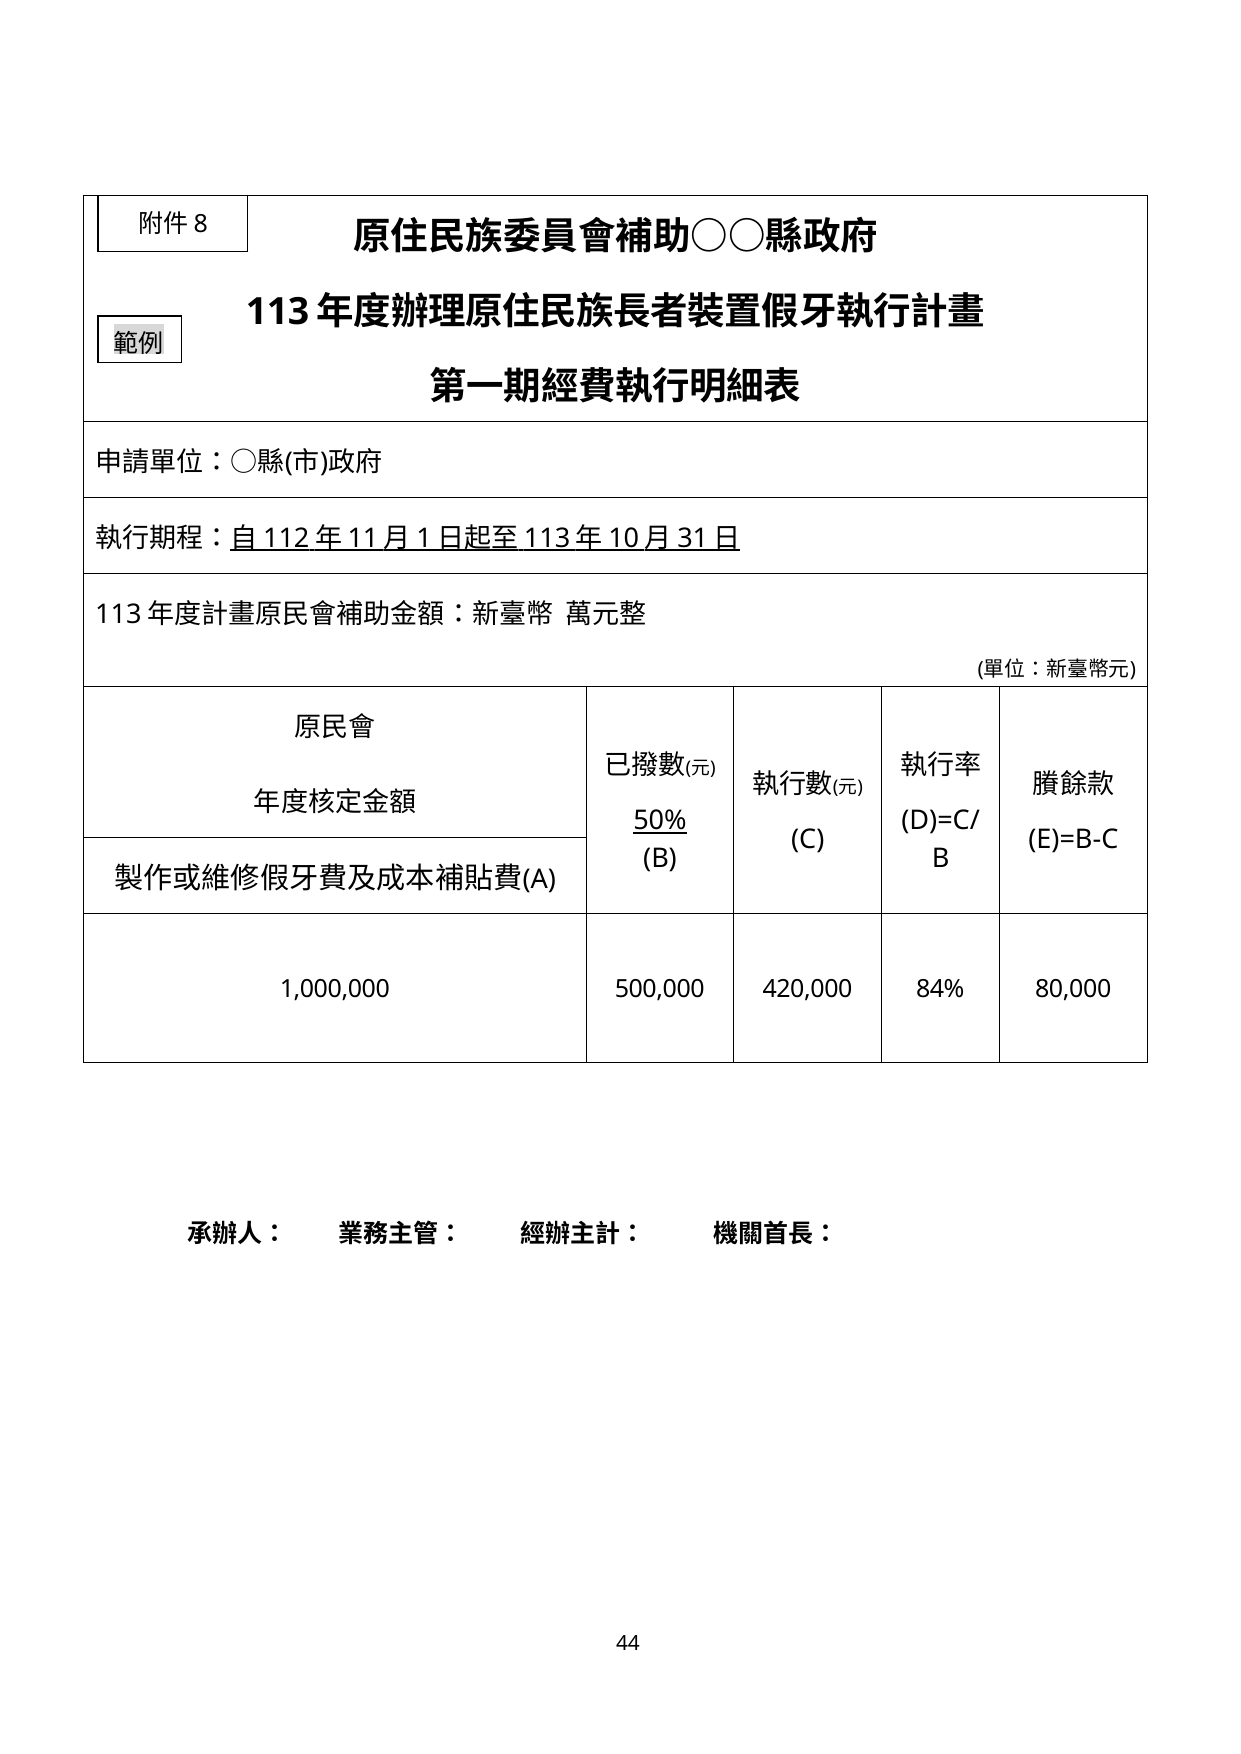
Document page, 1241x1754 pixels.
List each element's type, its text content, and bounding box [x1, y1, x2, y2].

table_cell 申請單位：○縣(市)政府 [84, 422, 1147, 497]
table_cell 執行期程：自112年11月1日起至113年10月31日 [84, 498, 1147, 573]
table_cell 原民會 年度核定金額 [84, 687, 586, 837]
table_cell 已撥數(元) 50% (B) [587, 687, 733, 913]
table_cell 80,000 [1000, 914, 1147, 1062]
table_cell 執行數(元) (C) [734, 687, 881, 913]
table_cell 賸餘款 (E)=B-C [1000, 687, 1147, 913]
table_cell 84% [882, 914, 999, 1062]
table_header 原住民族委員會補助○○縣政府 113年度辦理原住民族長者裝置假牙執行計畫 第一期經費執行明細表 [84, 196, 1147, 421]
table_cell 1,000,000 [84, 914, 586, 1062]
text 承辦人： 業務主管： 經辦主計： 機關首長： [187, 1213, 1053, 1250]
table_cell 113年度計畫原民會補助金額：新臺幣 萬元整 (單位：新臺幣元) [84, 574, 1147, 686]
table_cell 500,000 [587, 914, 733, 1062]
table_cell 420,000 [734, 914, 881, 1062]
table_cell 製作或維修假牙費及成本補貼費(A) [84, 838, 586, 913]
table_cell 執行率 (D)=C/B [882, 687, 999, 913]
